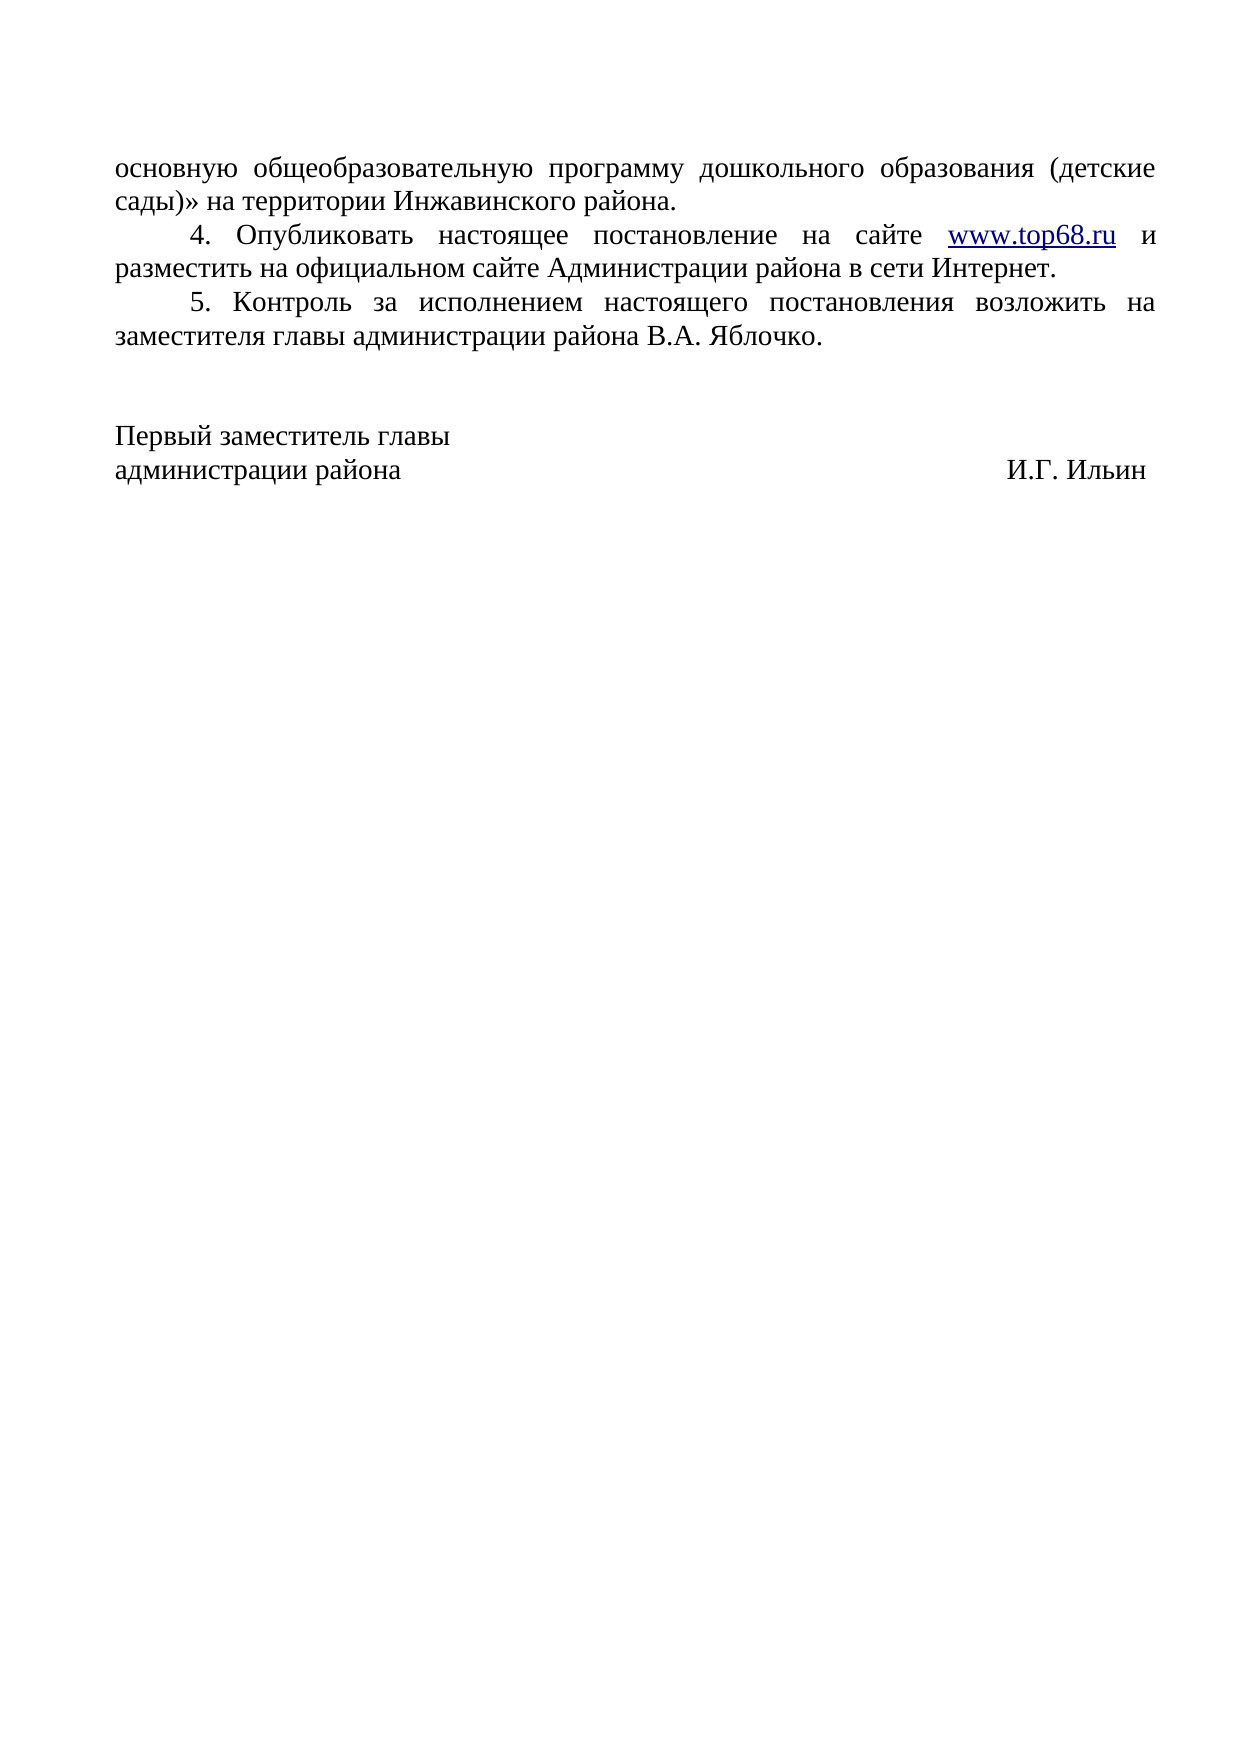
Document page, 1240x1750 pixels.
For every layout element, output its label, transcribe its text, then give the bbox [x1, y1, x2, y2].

text основную общеобразовательную программу дошкольного образования (детские сады)» на территории Инжавинского района. [114, 150, 1156, 217]
text 4. Опубликовать настоящее постановление на сайте www.top68.ru и разместить на официальном сайте Администрации района в сети Интернет. [114, 217, 1156, 284]
text Первый заместитель главы [114, 418, 1156, 452]
text 5. Контроль за исполнением настоящего постановления возложить на заместителя главы администрации района В.А. Яблочко. [114, 284, 1156, 351]
text администрации района И.Г. Ильин [114, 452, 1156, 485]
